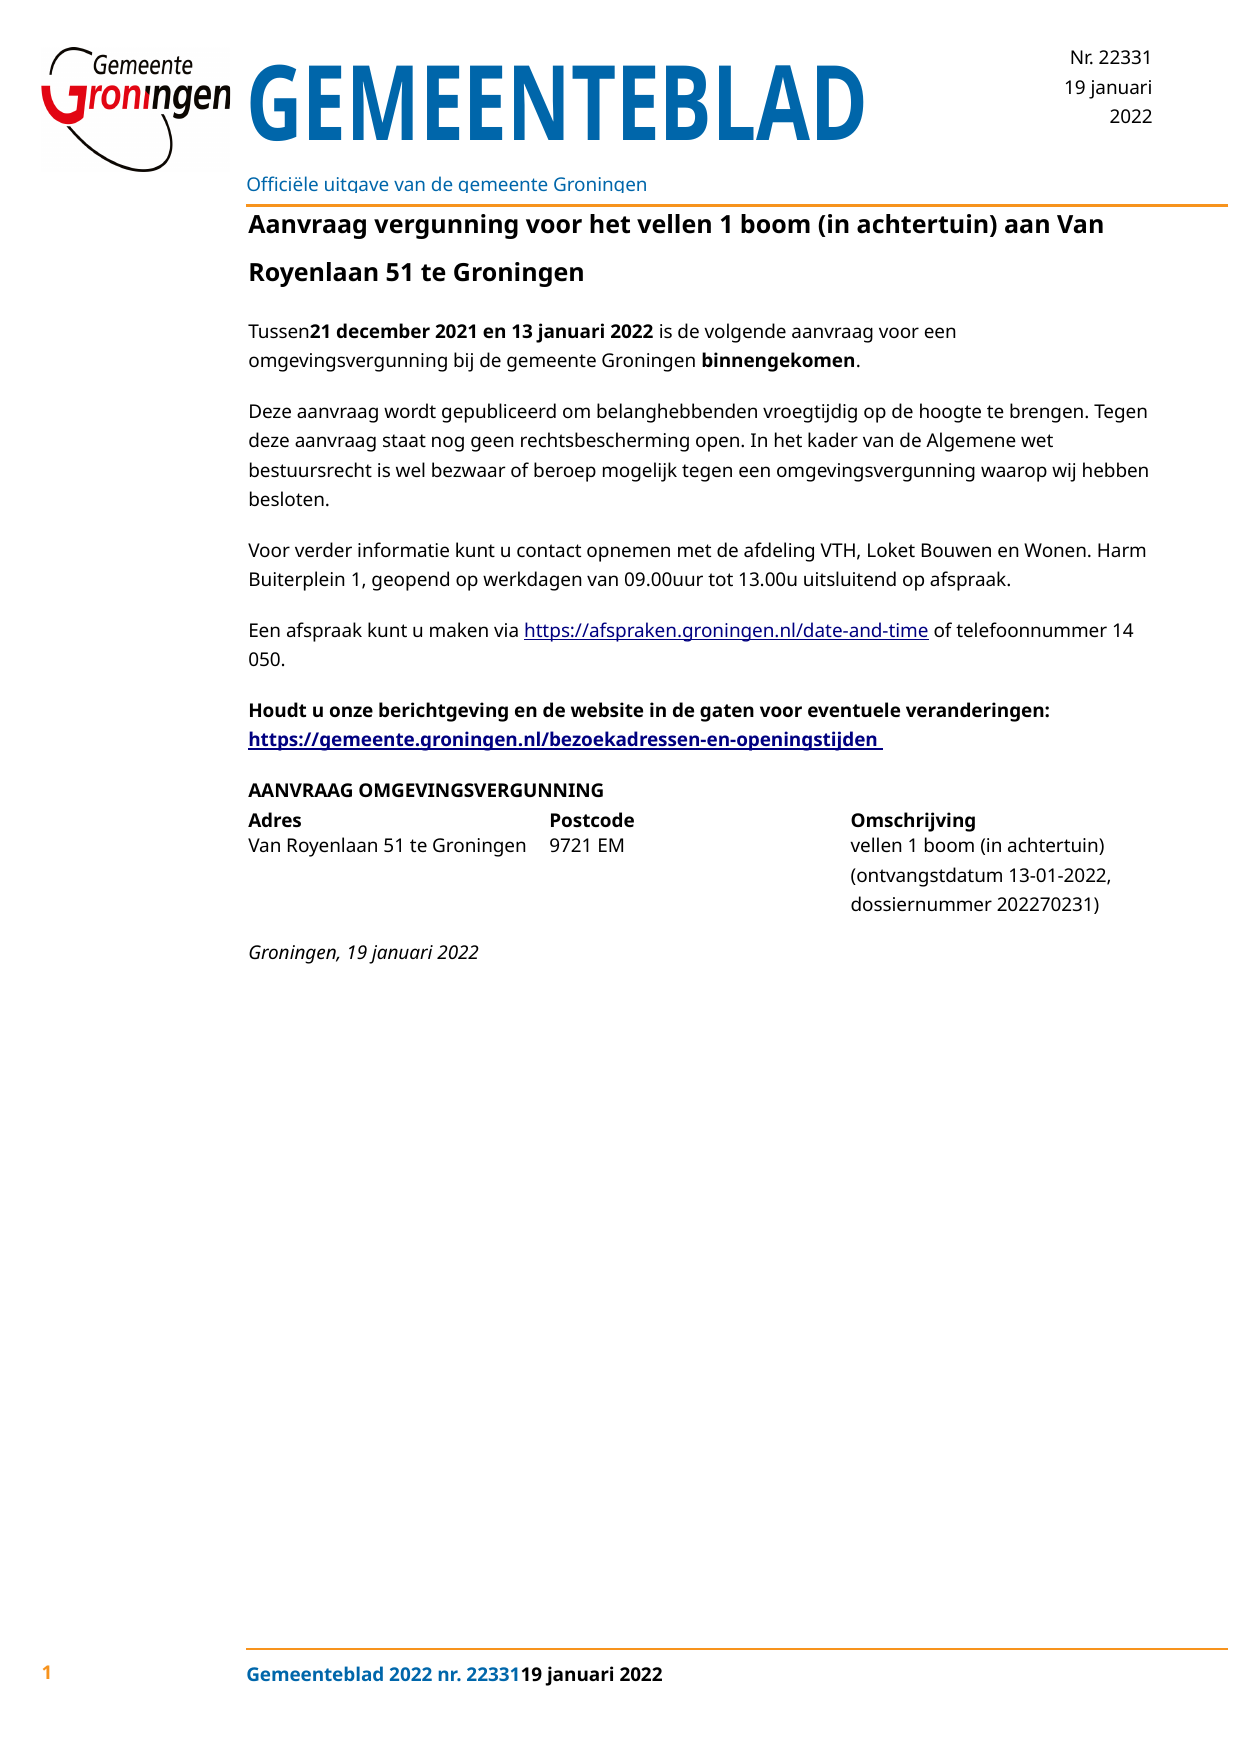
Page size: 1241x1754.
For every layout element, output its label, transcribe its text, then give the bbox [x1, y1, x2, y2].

text Groningen, 19 januari 2022 [248, 939, 1152, 964]
text AANVRAAG OMGEVINGSVERGUNNING [248, 777, 1152, 803]
text Een afspraak kunt u maken via https://afspraken.groningen.nl/date-and-time of telefoonnummer 14 050. [248, 617, 1152, 672]
table_cell vellen 1 boom (in achtertuin) (ontvangstdatum 13-01-2022, dossiernummer 202270231) [850, 833, 1152, 917]
text Voor verder informatie kunt u contact opnemen met de afdeling VTH, Loket Bouwen en Wonen. Harm Buiterplein 1, geopend op werkdagen van 09.00uur tot 13.00u uitsluitend op afspraak. [248, 537, 1152, 592]
text Tussen21 december 2021 en 13 januari 2022 is de volgende aanvraag voor een omgevingsvergunning bij de gemeente Groningen binnengekomen. [248, 318, 1152, 373]
table_cell Van Royenlaan 51 te Groningen [248, 833, 549, 917]
text Aanvraag vergunning voor het vellen 1 boom (in achtertuin) aan Van Royenlaan 51 te Groningen [248, 207, 1152, 288]
text Houdt u onze berichtgeving en de website in de gaten voor eventuele veranderingen: https://gemeente.groningen.nl/bezoekadressen-en-openingstijden [248, 697, 1152, 752]
picture [41, 47, 231, 172]
text Deze aanvraag wordt gepubliceerd om belanghebbenden vroegtijdig op de hoogte te brengen. Tegen deze aanvraag staat nog geen rechtsbescherming open. In het kader van de Algemene wet bestuursrecht is wel bezwaar of beroep mogelijk tegen een omgevingsvergunning waarop wij hebben besloten. [248, 398, 1152, 512]
table_header Omschrijving [850, 807, 1152, 832]
table_header Adres [248, 807, 549, 832]
table_header Postcode [549, 807, 850, 832]
table_cell 9721 EM [549, 833, 850, 917]
